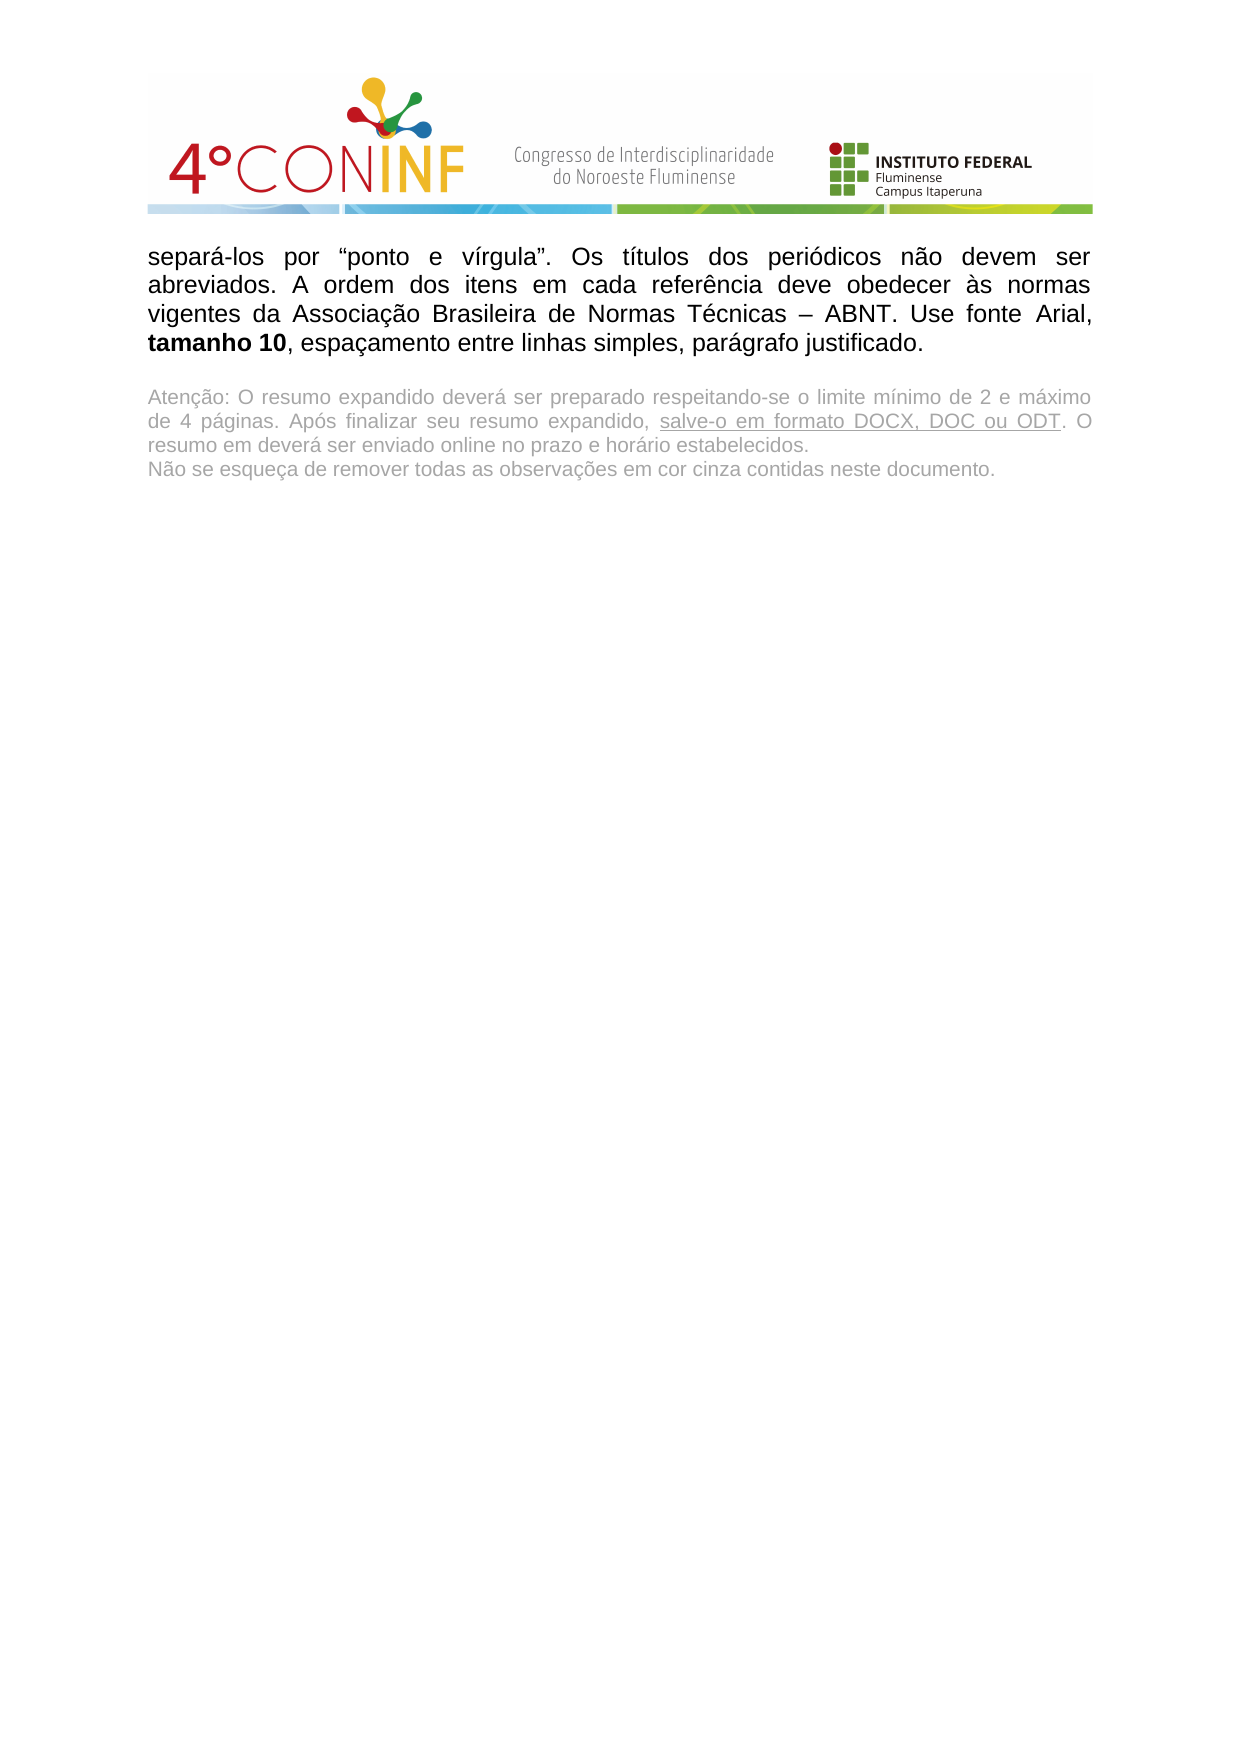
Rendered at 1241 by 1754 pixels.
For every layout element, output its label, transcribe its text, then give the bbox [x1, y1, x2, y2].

text separá-los por “ponto e vírgula”. Os títulos dos periódicos não devem ser abreviados. A ordem dos itens em cada referência deve obedecer às normas vigentes da Associação Brasileira de Normas Técnicas – ABNT. Use fonte Arial, tamanho 10, espaçamento entre linhas simples, parágrafo justificado. [148, 241, 1092, 356]
text Atenção: O resumo expandido deverá ser preparado respeitando-se o limite mínimo de 2 e máximo de 4 páginas. Após finalizar seu resumo expandido, salve-o em formato DOCX, DOC ou ODT. O resumo em deverá ser enviado online no prazo e horário estabelecidos. [148, 385, 1092, 457]
text Não se esqueça de remover todas as observações em cor cinza contidas neste documento. [148, 457, 1092, 481]
